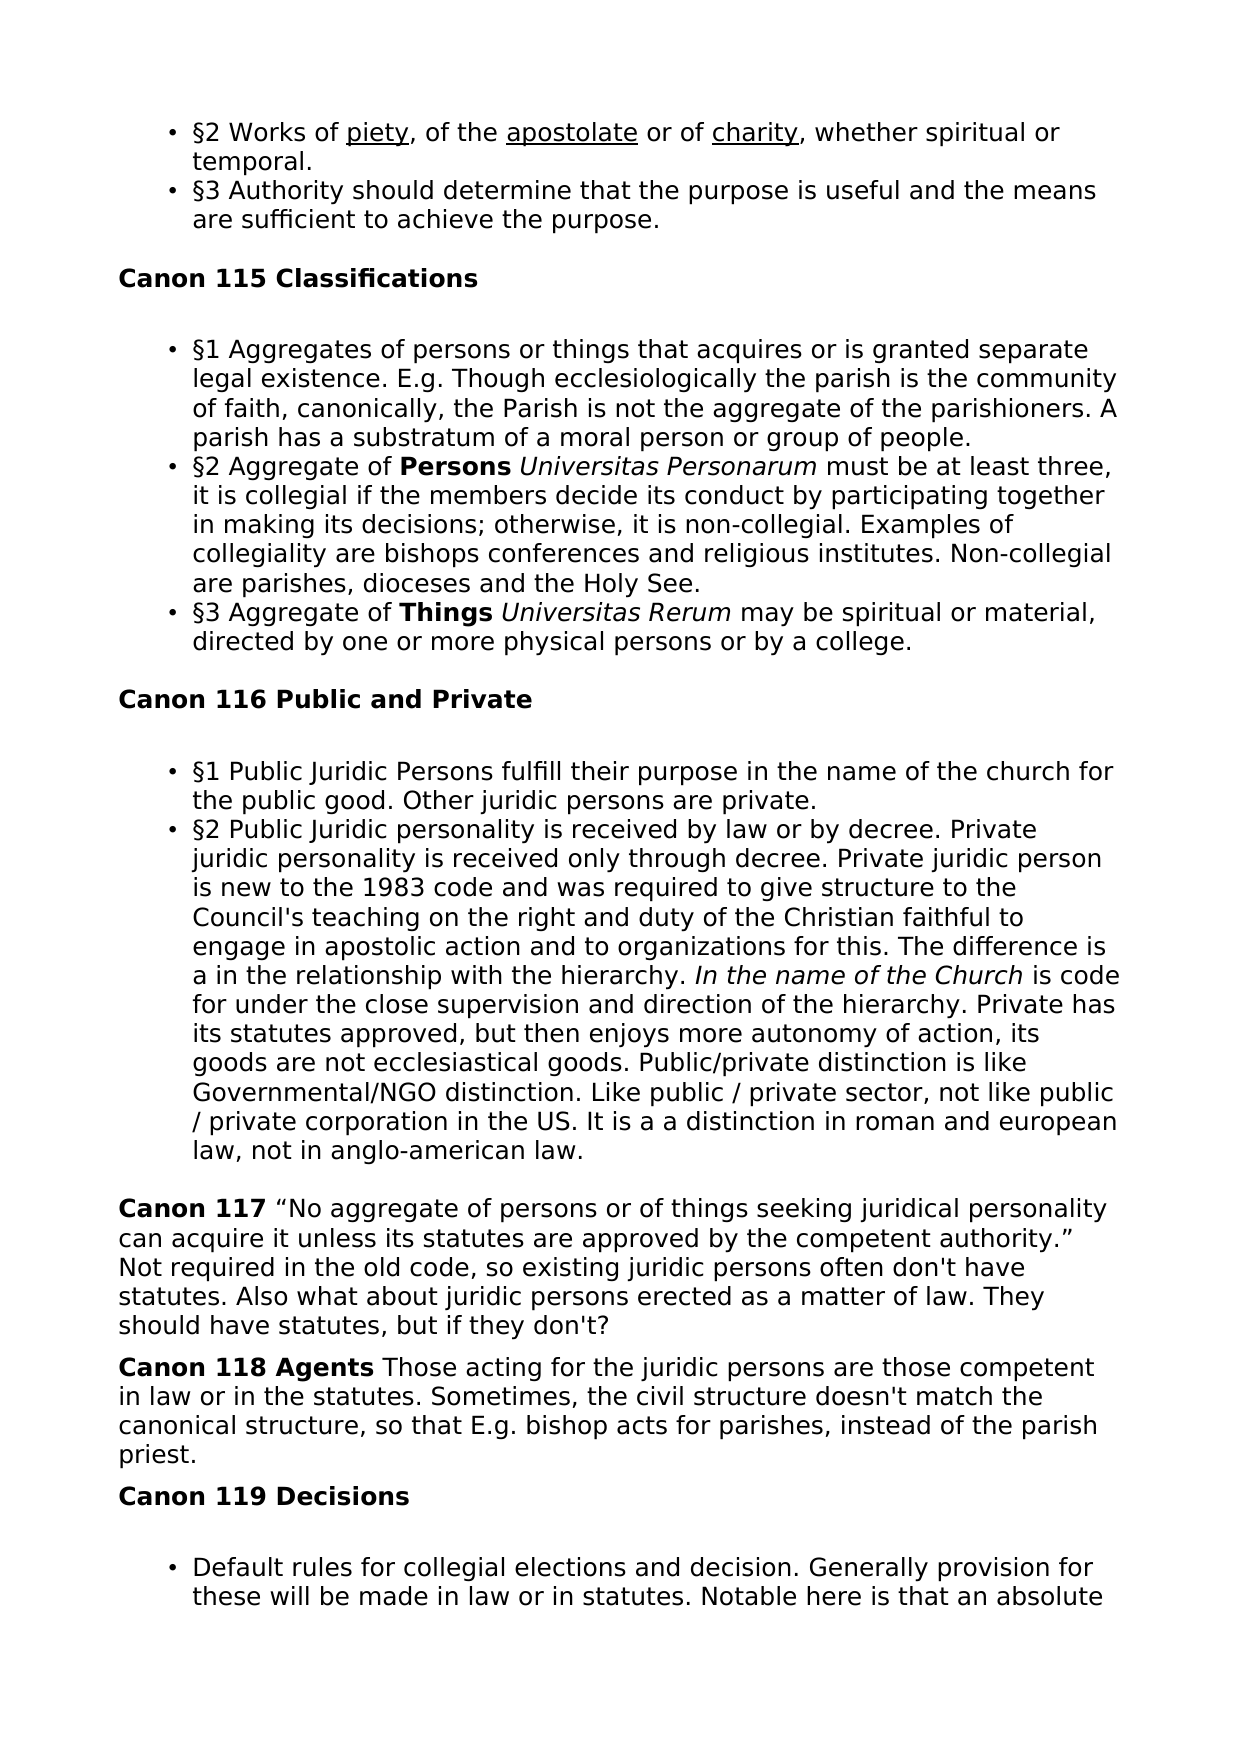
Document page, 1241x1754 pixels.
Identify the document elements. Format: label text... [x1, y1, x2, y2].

text Canon 118 Agents Those acting for the juridic persons are those competent in law or in the statutes. Sometimes, the civil structure doesn't match the canonical structure, so that E.g. bishop acts for parishes, instead of the parish priest. [118, 1353, 1122, 1470]
list §3 Aggregate of Things Universitas Rerum may be spiritual or material, directed by one or more physical persons or by a college. [177, 598, 1122, 656]
list §2 Aggregate of Persons Universitas Personarum must be at least three, it is collegial if the members decide its conduct by participating together in making its decisions; otherwise, it is non-collegial. Examples of collegiality are bishops conferences and religious institutes. Non-collegial are parishes, dioceses and the Holy See. [177, 452, 1122, 598]
list Default rules for collegial elections and decision. Generally provision for these will be made in law or in statutes. Notable here is that an absolute [177, 1553, 1122, 1612]
list §3 Authority should determine that the purpose is useful and the means are sufficient to achieve the purpose. [177, 176, 1122, 235]
text Canon 115 Classifications [118, 264, 1122, 293]
list §2 Works of piety, of the apostolate or of charity, whether spiritual or temporal. [177, 118, 1122, 176]
list §1 Aggregates of persons or things that acquires or is granted separate legal existence. E.g. Though ecclesiologically the parish is the community of faith, canonically, the Parish is not the aggregate of the parishioners. A parish has a substratum of a moral person or group of people. [177, 335, 1122, 452]
text Canon 116 Public and Private [118, 686, 1122, 715]
list §2 Public Juridic personality is received by law or by decree. Private juridic personality is received only through decree. Private juridic person is new to the 1983 code and was required to give structure to the Council's teaching on the right and duty of the Christian faithful to engage in apostolic action and to organizations for this. The difference is a in the relationship with the hierarchy. In the name of the Church is code for under the close supervision and direction of the hierarchy. Private has its statutes approved, but then enjoys more autonomy of action, its goods are not ecclesiastical goods. Public/private distinction is like Governmental/NGO distinction. Like public / private sector, not like public / private corporation in the US. It is a a distinction in roman and european law, not in anglo-american law. [177, 815, 1122, 1165]
list §1 Public Juridic Persons fulfill their purpose in the name of the church for the public good. Other juridic persons are private. [177, 757, 1122, 815]
text Canon 119 Decisions [118, 1482, 1122, 1511]
text Canon 117 “No aggregate of persons or of things seeking juridical personality can acquire it unless its statutes are approved by the competent authority.” Not required in the old code, so existing juridic persons often don't have statutes. Also what about juridic persons erected as a matter of law. They should have statutes, but if they don't? [118, 1195, 1122, 1341]
